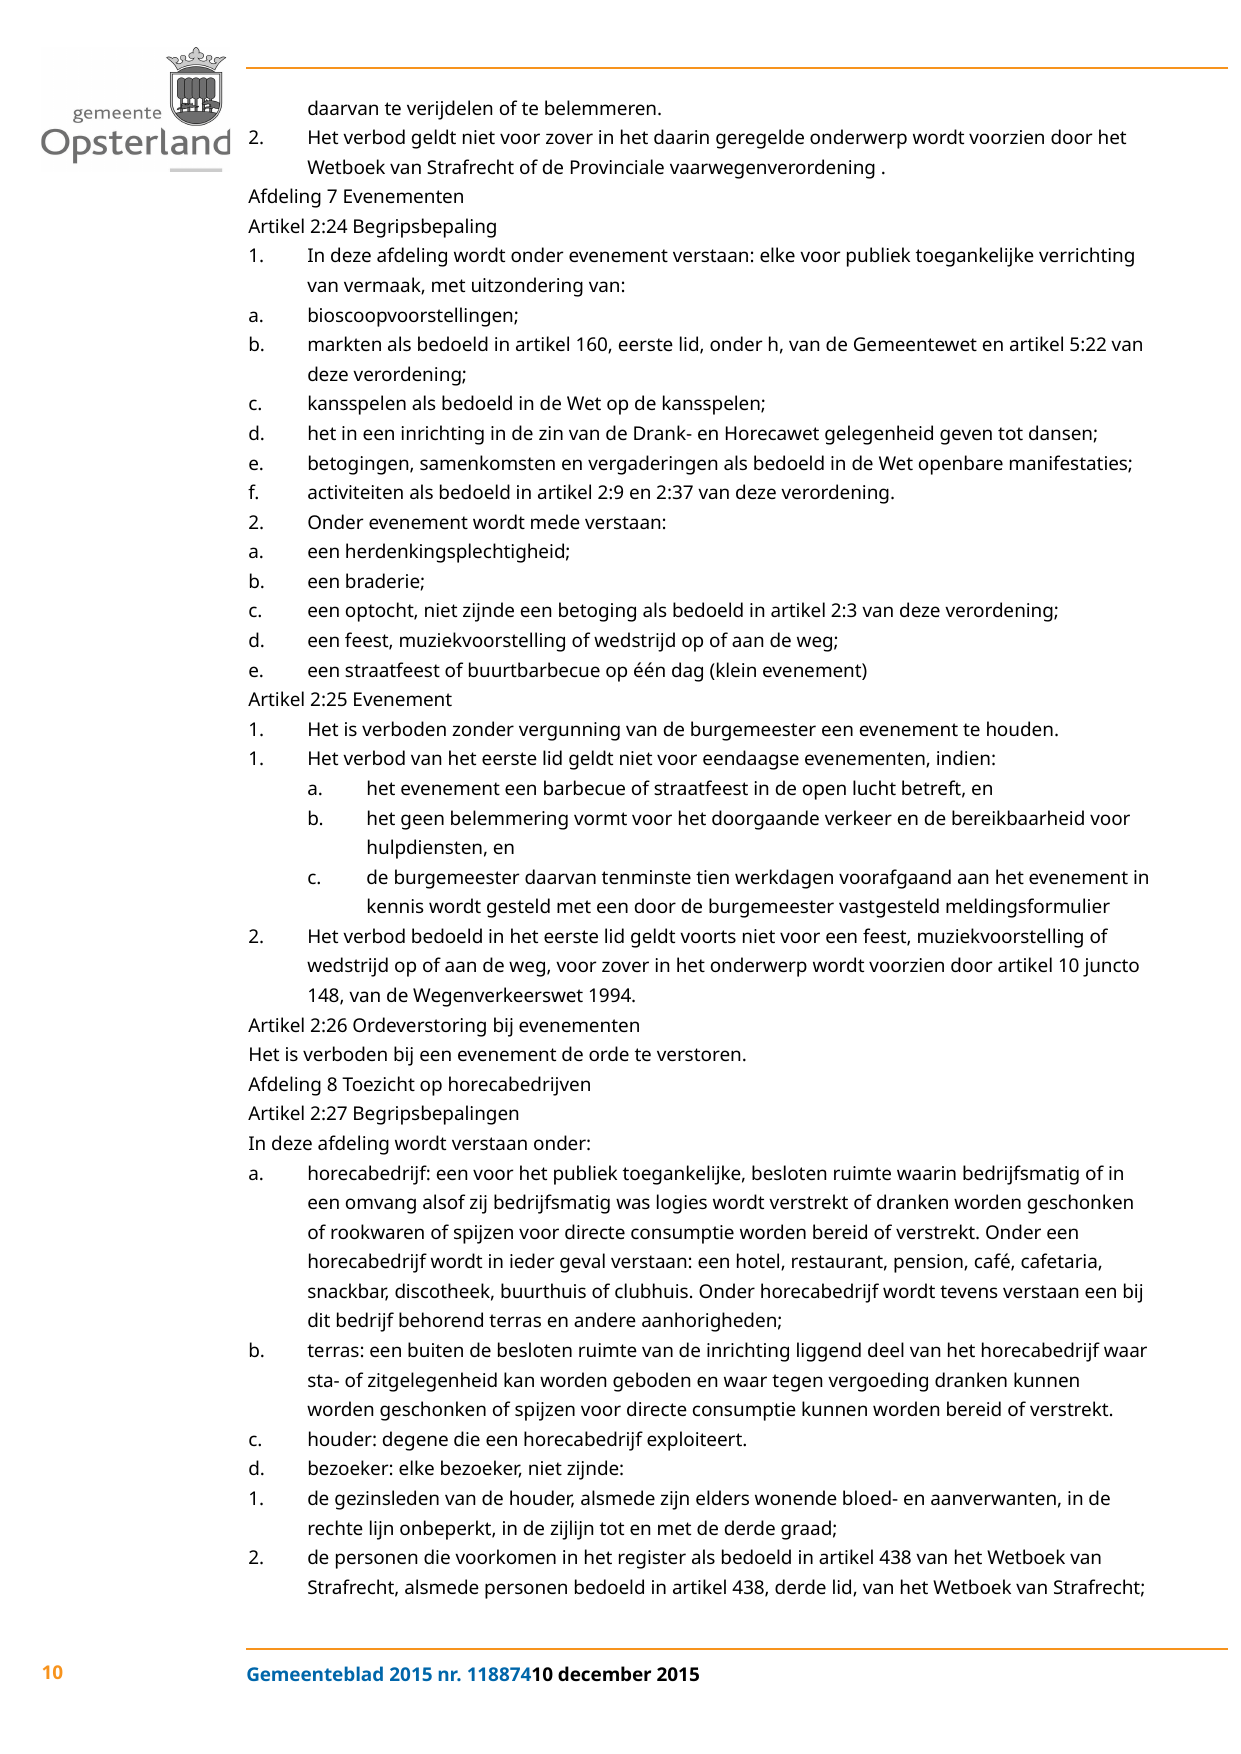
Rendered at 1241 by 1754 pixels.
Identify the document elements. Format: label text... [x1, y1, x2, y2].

list daarvan te verijdelen of te belemmeren. [248, 95, 1152, 121]
list een optocht, niet zijnde een betoging als bedoeld in artikel 2:3 van deze verordening; [248, 598, 1152, 623]
text Afdeling 8 Toezicht op horecabedrijven [248, 1071, 1152, 1097]
list kansspelen als bedoeld in de Wet op de kansspelen; [248, 391, 1152, 416]
picture [41, 47, 231, 172]
text Artikel 2:26 Ordeverstoring bij evenementen [248, 1012, 1152, 1038]
list een braderie; [248, 568, 1152, 594]
list Het verbod bedoeld in het eerste lid geldt voorts niet voor een feest, muziekvoorstelling of wedstrijd op of aan de weg, voor zover in het onderwerp wordt voorzien door artikel 10 juncto 148, van de Wegenverkeerswet 1994. [248, 923, 1152, 1008]
text Het is verboden bij een evenement de orde te verstoren. [248, 1041, 1152, 1067]
list het in een inrichting in de zin van de Drank- en Horecawet gelegenheid geven tot dansen; [248, 420, 1152, 446]
list bioscoopvoorstellingen; [248, 302, 1152, 328]
text Artikel 2:27 Begripsbepalingen [248, 1101, 1152, 1126]
text Artikel 2:25 Evenement [248, 686, 1152, 712]
list het geen belemmering vormt voor het doorgaande verkeer en de bereikbaarheid voor hulpdiensten, en [307, 805, 1152, 860]
list In deze afdeling wordt onder evenement verstaan: elke voor publiek toegankelijke verrichting van vermaak, met uitzondering van: [248, 243, 1152, 298]
list bezoeker: elke bezoeker, niet zijnde: [248, 1456, 1152, 1481]
list een straatfeest of buurtbarbecue op één dag (klein evenement) [248, 657, 1152, 683]
list de gezinsleden van de houder, alsmede zijn elders wonende bloed- en aanverwanten, in de rechte lijn onbeperkt, in de zijlijn tot en met de derde graad; [248, 1485, 1152, 1541]
list de burgemeester daarvan tenminste tien werkdagen voorafgaand aan het evenement in kennis wordt gesteld met een door de burgemeester vastgesteld meldingsformulier [307, 864, 1152, 919]
list Onder evenement wordt mede verstaan: [248, 509, 1152, 535]
list de personen die voorkomen in het register als bedoeld in artikel 438 van het Wetboek van Strafrecht, alsmede personen bedoeld in artikel 438, derde lid, van het Wetboek van Strafrecht; [248, 1544, 1152, 1600]
list Het verbod van het eerste lid geldt niet voor eendaagse evenementen, indien: [248, 746, 1152, 771]
list een herdenkingsplechtigheid; [248, 538, 1152, 564]
list betogingen, samenkomsten en vergaderingen als bedoeld in de Wet openbare manifestaties; [248, 450, 1152, 476]
text Afdeling 7 Evenementen [248, 183, 1152, 209]
text In deze afdeling wordt verstaan onder: [248, 1130, 1152, 1156]
text Artikel 2:24 Begripsbepaling [248, 213, 1152, 239]
list markten als bedoeld in artikel 160, eerste lid, onder h, van de Gemeentewet en artikel 5:22 van deze verordening; [248, 331, 1152, 387]
list Het verbod geldt niet voor zover in het daarin geregelde onderwerp wordt voorzien door het Wetboek van Strafrecht of de Provinciale vaarwegenverordening . [248, 124, 1152, 180]
list activiteiten als bedoeld in artikel 2:9 en 2:37 van deze verordening. [248, 479, 1152, 505]
list terras: een buiten de besloten ruimte van de inrichting liggend deel van het horecabedrijf waar sta- of zitgelegenheid kan worden geboden en waar tegen vergoeding dranken kunnen worden geschonken of spijzen voor directe consumptie kunnen worden bereid of verstrekt. [248, 1337, 1152, 1422]
list horecabedrijf: een voor het publiek toegankelijke, besloten ruimte waarin bedrijfsmatig of in een omvang alsof zij bedrijfsmatig was logies wordt verstrekt of dranken worden geschonken of rookwaren of spijzen voor directe consumptie worden bereid of verstrekt. Onder een horecabedrijf wordt in ieder geval verstaan: een hotel, restaurant, pension, café, cafetaria, snackbar, discotheek, buurthuis of clubhuis. Onder horecabedrijf wordt tevens verstaan een bij dit bedrijf behorend terras en andere aanhorigheden; [248, 1160, 1152, 1333]
list een feest, muziekvoorstelling of wedstrijd op of aan de weg; [248, 627, 1152, 653]
list het evenement een barbecue of straatfeest in de open lucht betreft, en [307, 775, 1152, 801]
list Het is verboden zonder vergunning van de burgemeester een evenement te houden. [248, 716, 1152, 742]
list houder: degene die een horecabedrijf exploiteert. [248, 1426, 1152, 1452]
